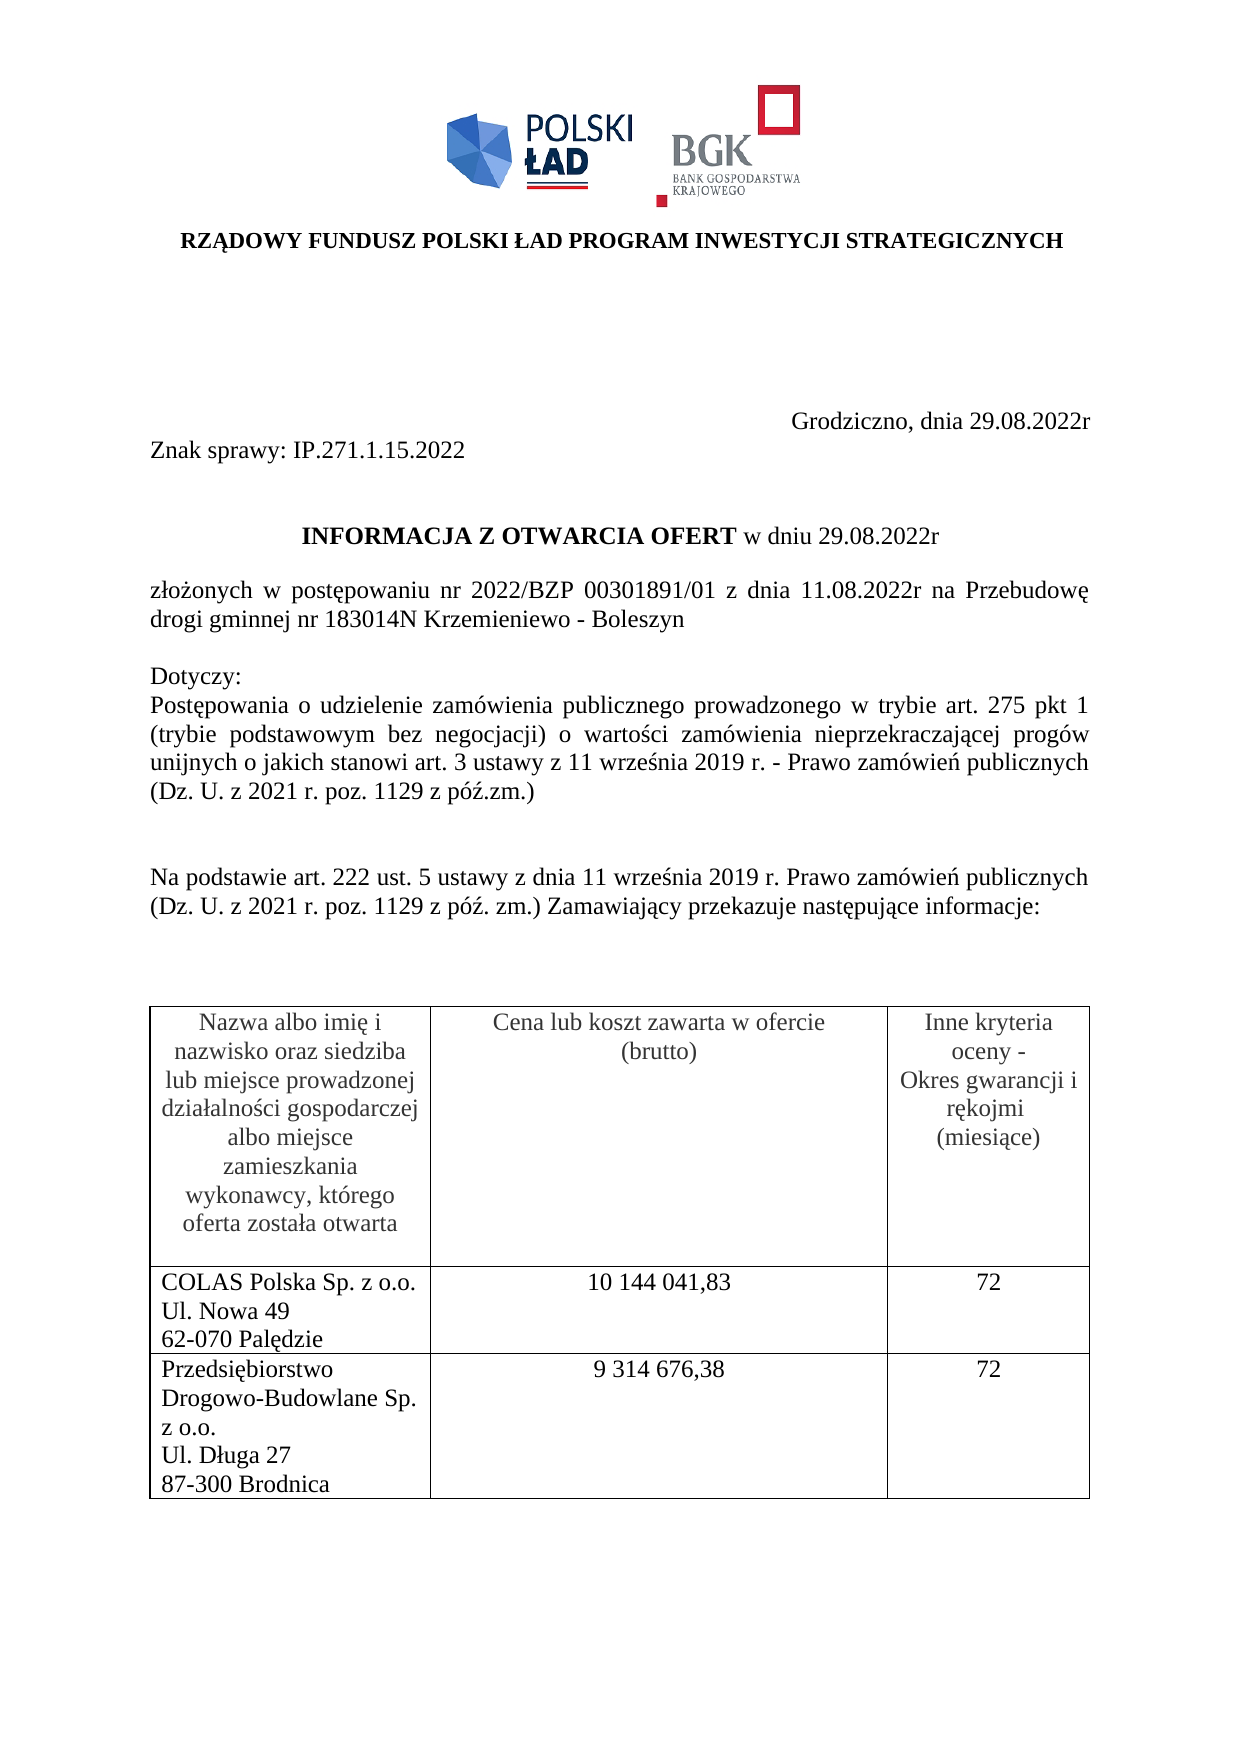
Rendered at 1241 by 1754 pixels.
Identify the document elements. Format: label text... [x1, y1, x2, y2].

text Znak sprawy: IP.271.1.15.2022 [150, 435, 1090, 464]
table_cell 10 144 041,83 [431, 1267, 887, 1353]
text Na podstawie art. 222 ust. 5 ustawy z dnia 11 września 2019 r. Prawo zamówień publicznych (Dz. U. z 2021 r. poz. 1129 z póź. zm.) Zamawiający przekazuje następujące informacje: [150, 862, 1090, 920]
table_cell 72 [888, 1267, 1089, 1353]
text Grodziczno, dnia 29.08.2022r [150, 406, 1090, 435]
text Postępowania o udzielenie zamówienia publicznego prowadzonego w trybie art. 275 pkt 1 (trybie podstawowym bez negocjacji) o wartości zamówienia nieprzekraczającej progów unijnych o jakich stanowi art. 3 ustawy z 11 września 2019 r. - Prawo zamówień publicznych (Dz. U. z 2021 r. poz. 1129 z póź.zm.) [150, 690, 1090, 805]
table_cell 9 314 676,38 [431, 1354, 887, 1498]
table_cell Przedsiębiorstwo Drogowo-Budowlane Sp. z o.o. Ul. Długa 27 87-300 Brodnica [151, 1354, 430, 1498]
text INFORMACJA Z OTWARCIA OFERT w dniu 29.08.2022r [150, 521, 1090, 550]
table_header Cena lub koszt zawarta w ofercie (brutto) [431, 1007, 887, 1266]
table_header Inne kryteria oceny - Okres gwarancji i rękojmi (miesiące) [888, 1007, 1089, 1266]
table_cell 72 [888, 1354, 1089, 1498]
text złożonych w postępowaniu nr 2022/BZP 00301891/01 z dnia 11.08.2022r na Przebudowę drogi gminnej nr 183014N Krzemieniewo - Boleszyn [150, 575, 1090, 632]
table_header Nazwa albo imię i nazwisko oraz siedziba lub miejsce prowadzonej działalności gospodarczej albo miejsce zamieszkania wykonawcy, którego oferta została otwarta [151, 1007, 430, 1266]
text Dotyczy: [150, 661, 1090, 690]
table_cell COLAS Polska Sp. z o.o. Ul. Nowa 49 62-070 Palędzie [151, 1267, 430, 1353]
